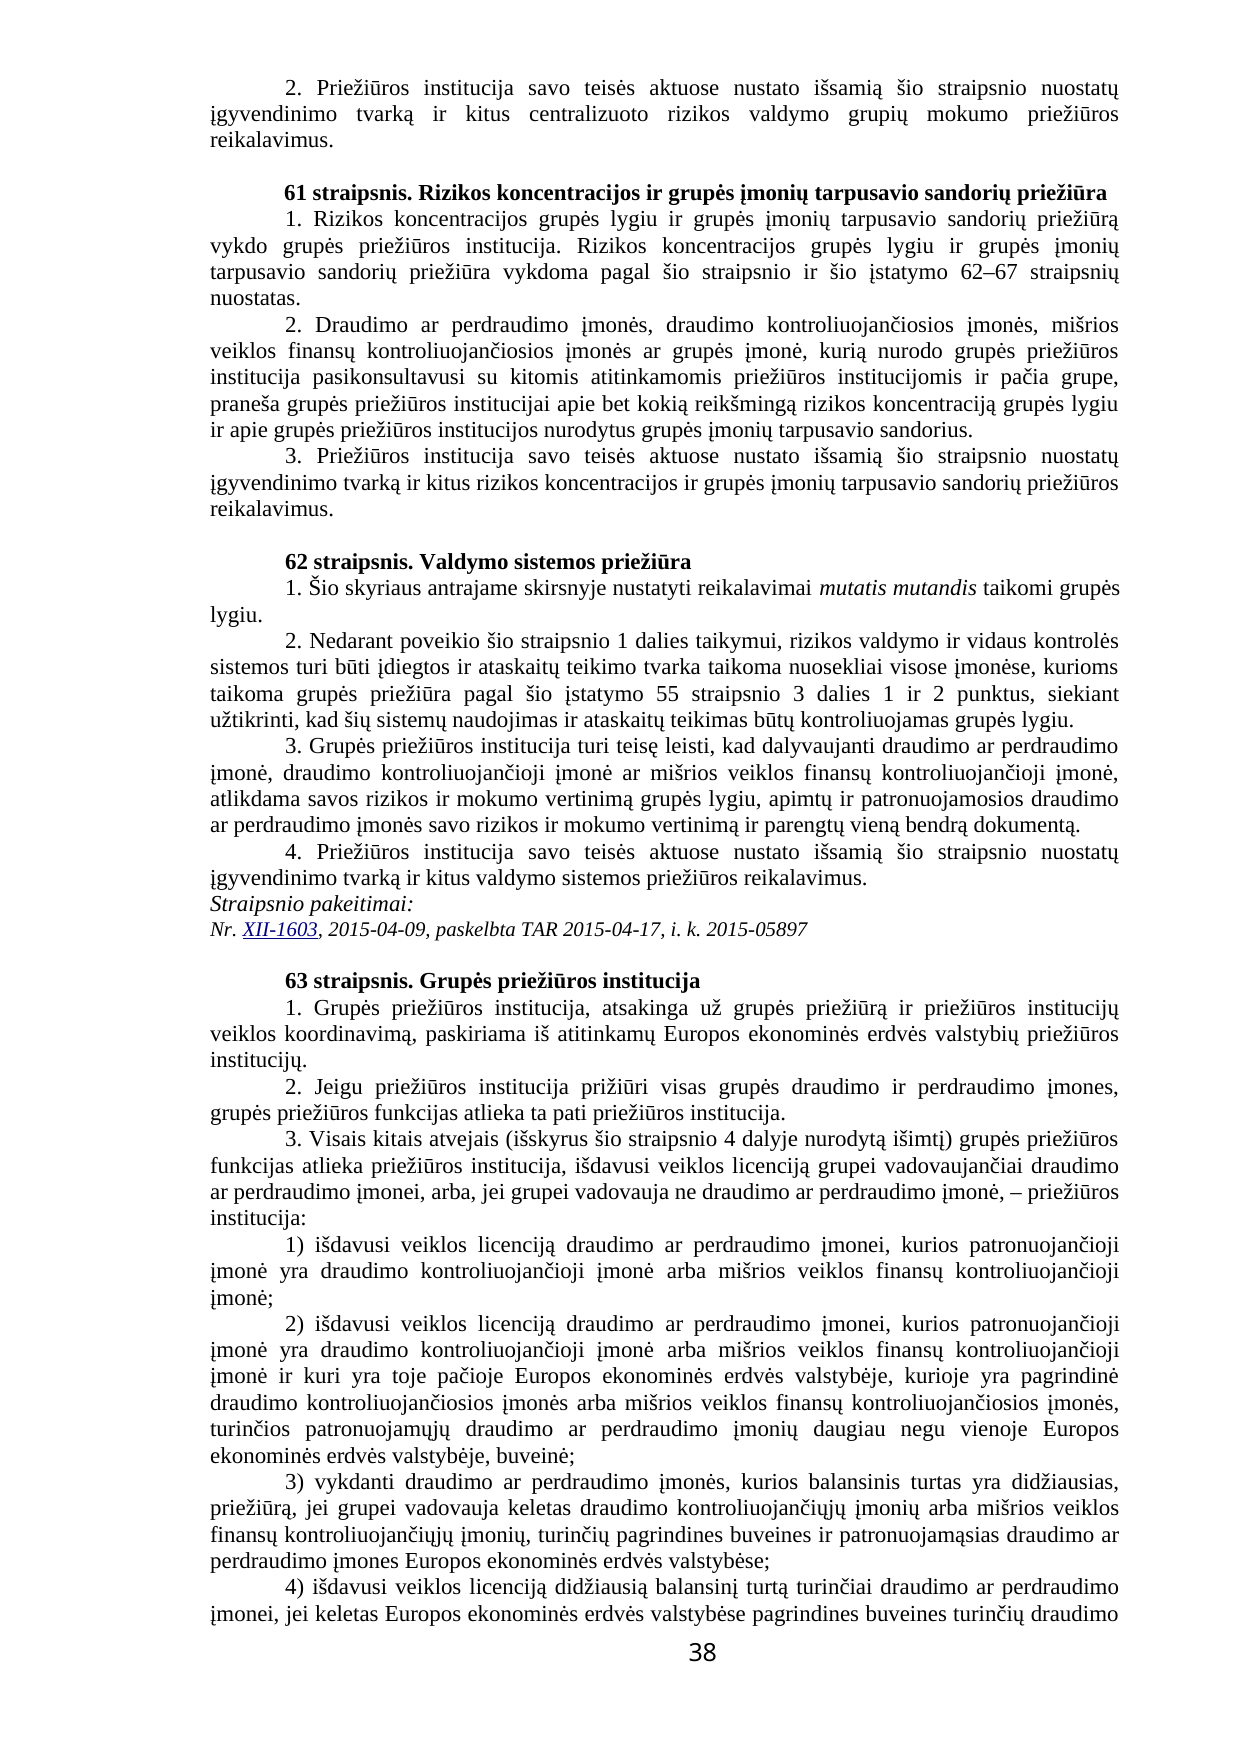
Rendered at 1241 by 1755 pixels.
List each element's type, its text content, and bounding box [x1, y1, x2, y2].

text 2. Jeigu priežiūros institucija prižiūri visas grupės draudimo ir perdraudimo įmones, grupės priežiūros funkcijas atlieka ta pati priežiūros institucija. [210, 1073, 1120, 1125]
text 63 straipsnis. Grupės priežiūros institucija [210, 967, 1120, 994]
text 1. Šio skyriaus antrajame skirsnyje nustatyti reikalavimai mutatis mutandis taikomi grupės lygiu. [210, 574, 1120, 627]
text 2. Draudimo ar perdraudimo įmonės, draudimo kontroliuojančiosios įmonės, mišrios veiklos finansų kontroliuojančiosios įmonės ar grupės įmonė, kurią nurodo grupės priežiūros institucija pasikonsultavusi su kitomis atitinkamomis priežiūros institucijomis ir pačia grupe, praneša grupės priežiūros institucijai apie bet kokią reikšmingą rizikos koncentraciją grupės lygiu ir apie grupės priežiūros institucijos nurodytus grupės įmonių tarpusavio sandorius. [210, 311, 1120, 442]
text 1. Grupės priežiūros institucija, atsakinga už grupės priežiūrą ir priežiūros institucijų veiklos koordinavimą, paskiriama iš atitinkamų Europos ekonominės erdvės valstybių priežiūros institucijų. [210, 994, 1120, 1073]
text 4. Priežiūros institucija savo teisės aktuose nustato išsamią šio straipsnio nuostatų įgyvendinimo tvarką ir kitus valdymo sistemos priežiūros reikalavimus. [210, 838, 1120, 891]
text 3. Visais kitais atvejais (išskyrus šio straipsnio 4 dalyje nurodytą išimtį) grupės priežiūros funkcijas atlieka priežiūros institucija, išdavusi veiklos licenciją grupei vadovaujančiai draudimo ar perdraudimo įmonei, arba, jei grupei vadovauja ne draudimo ar perdraudimo įmonė, – priežiūros institucija: [210, 1125, 1120, 1231]
text 3. Grupės priežiūros institucija turi teisę leisti, kad dalyvaujanti draudimo ar perdraudimo įmonė, draudimo kontroliuojančioji įmonė ar mišrios veiklos finansų kontroliuojančioji įmonė, atlikdama savos rizikos ir mokumo vertinimą grupės lygiu, apimtų ir patronuojamosios draudimo ar perdraudimo įmonės savo rizikos ir mokumo vertinimą ir parengtų vieną bendrą dokumentą. [210, 732, 1120, 838]
text 61 straipsnis. Rizikos koncentracijos ir grupės įmonių tarpusavio sandorių priežiūra [284, 179, 1120, 205]
text 3) vykdanti draudimo ar perdraudimo įmonės, kurios balansinis turtas yra didžiausias, priežiūrą, jei grupei vadovauja keletas draudimo kontroliuojančiųjų įmonių arba mišrios veiklos finansų kontroliuojančiųjų įmonių, turinčių pagrindines buveines ir patronuojamąsias draudimo ar perdraudimo įmones Europos ekonominės erdvės valstybėse; [210, 1468, 1120, 1573]
text 62 straipsnis. Valdymo sistemos priežiūra [210, 548, 1120, 574]
text 2. Nedarant poveikio šio straipsnio 1 dalies taikymui, rizikos valdymo ir vidaus kontrolės sistemos turi būti įdiegtos ir ataskaitų teikimo tvarka taikoma nuosekliai visose įmonėse, kurioms taikoma grupės priežiūra pagal šio įstatymo 55 straipsnio 3 dalies 1 ir 2 punktus, siekiant užtikrinti, kad šių sistemų naudojimas ir ataskaitų teikimas būtų kontroliuojamas grupės lygiu. [210, 627, 1120, 732]
text Nr. XII-1603, 2015-04-09, paskelbta TAR 2015-04-17, i. k. 2015-05897 [210, 917, 1120, 941]
text 4) išdavusi veiklos licenciją didžiausią balansinį turtą turinčiai draudimo ar perdraudimo įmonei, jei keletas Europos ekonominės erdvės valstybėse pagrindines buveines turinčių draudimo [210, 1573, 1120, 1626]
text 2) išdavusi veiklos licenciją draudimo ar perdraudimo įmonei, kurios patronuojančioji įmonė yra draudimo kontroliuojančioji įmonė arba mišrios veiklos finansų kontroliuojančioji įmonė ir kuri yra toje pačioje Europos ekonominės erdvės valstybėje, kurioje yra pagrindinė draudimo kontroliuojančiosios įmonės arba mišrios veiklos finansų kontroliuojančiosios įmonės, turinčios patronuojamųjų draudimo ar perdraudimo įmonių daugiau negu vienoje Europos ekonominės erdvės valstybėje, buveinė; [210, 1310, 1120, 1468]
text 2. Priežiūros institucija savo teisės aktuose nustato išsamią šio straipsnio nuostatų įgyvendinimo tvarką ir kitus centralizuoto rizikos valdymo grupių mokumo priežiūros reikalavimus. [210, 73, 1120, 153]
text 3. Priežiūros institucija savo teisės aktuose nustato išsamią šio straipsnio nuostatų įgyvendinimo tvarką ir kitus rizikos koncentracijos ir grupės įmonių tarpusavio sandorių priežiūros reikalavimus. [210, 442, 1120, 522]
text Straipsnio pakeitimai: [210, 891, 1120, 917]
text 1. Rizikos koncentracijos grupės lygiu ir grupės įmonių tarpusavio sandorių priežiūrą vykdo grupės priežiūros institucija. Rizikos koncentracijos grupės lygiu ir grupės įmonių tarpusavio sandorių priežiūra vykdoma pagal šio straipsnio ir šio įstatymo 62–67 straipsnių nuostatas. [210, 205, 1120, 311]
text 1) išdavusi veiklos licenciją draudimo ar perdraudimo įmonei, kurios patronuojančioji įmonė yra draudimo kontroliuojančioji įmonė arba mišrios veiklos finansų kontroliuojančioji įmonė; [210, 1231, 1120, 1310]
